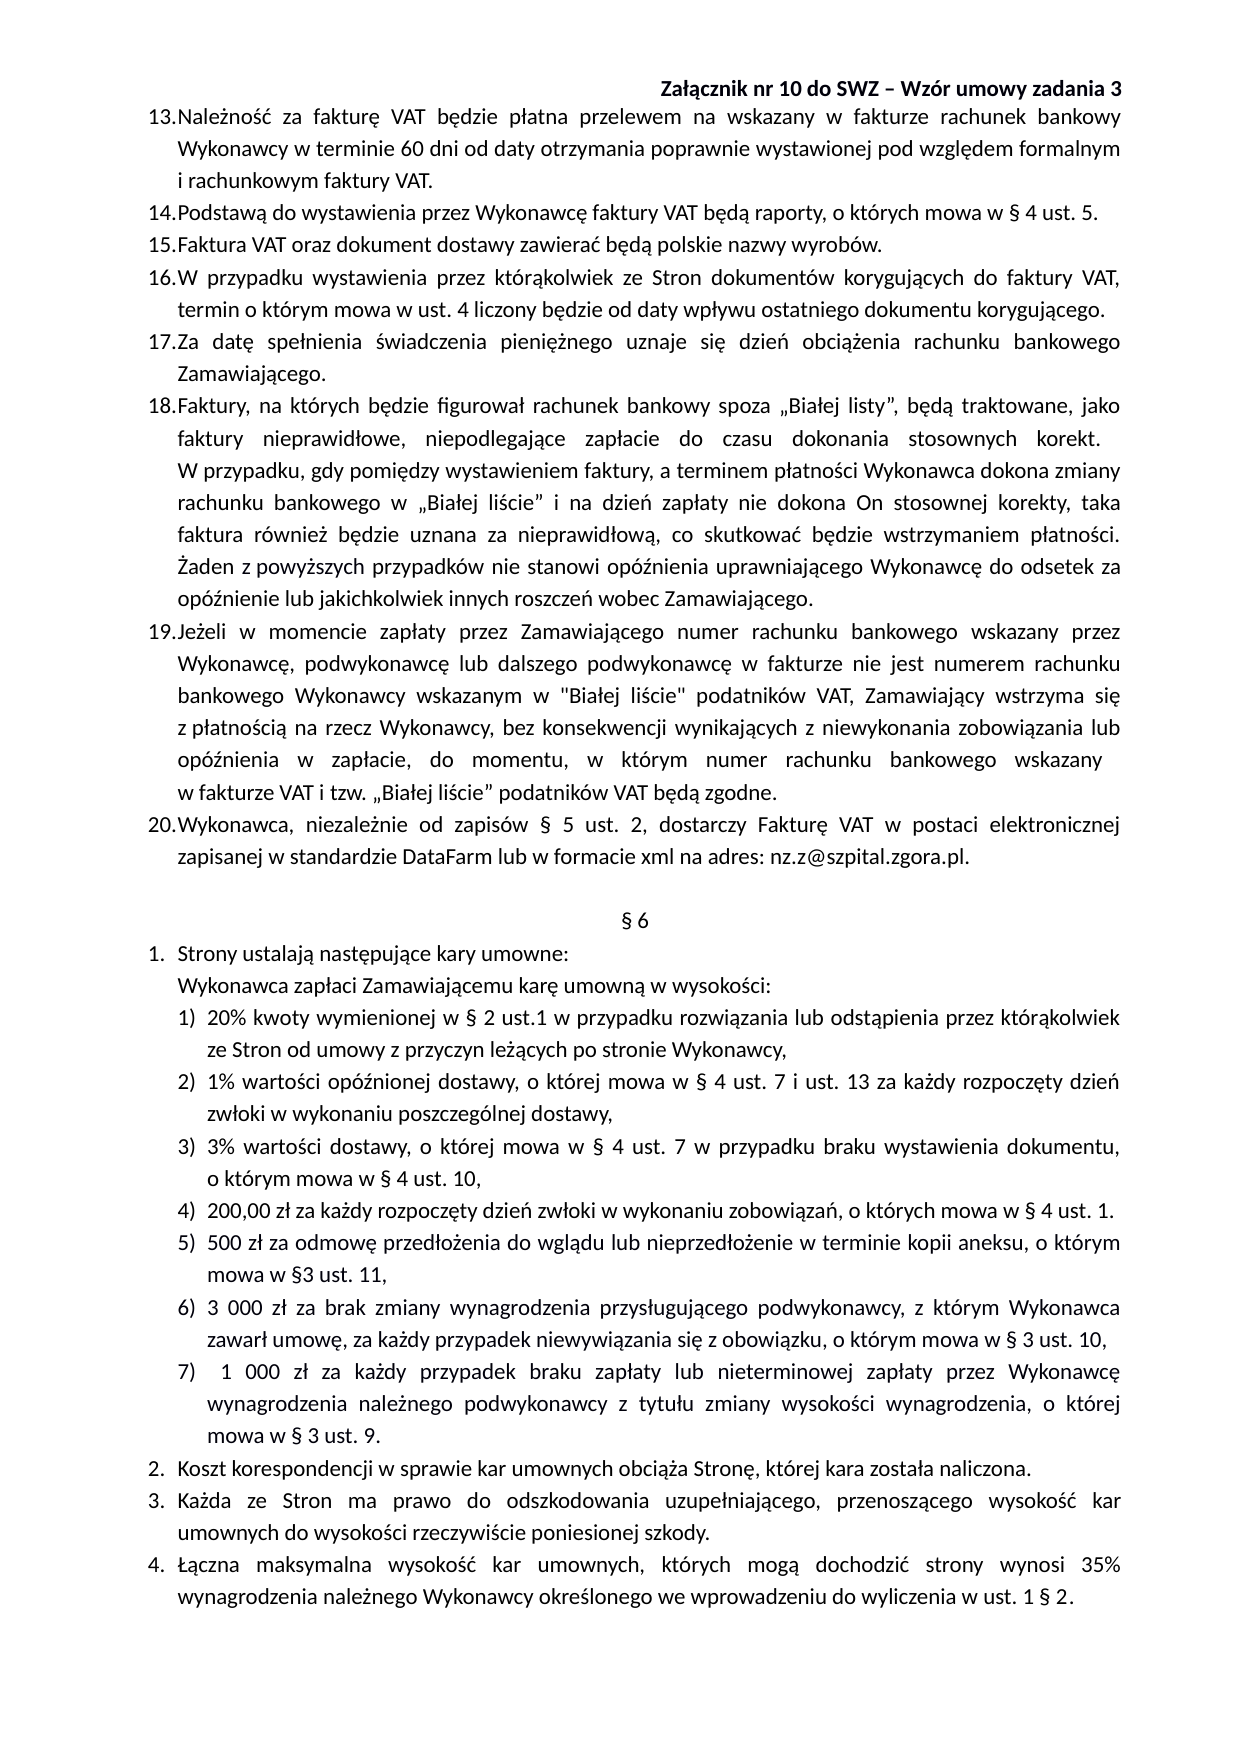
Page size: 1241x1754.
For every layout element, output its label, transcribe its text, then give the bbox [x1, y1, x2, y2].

list Strony ustalają następujące kary umowne: [148, 939, 1122, 967]
list 1 000 zł za każdy przypadek braku zapłaty lub nieterminowej zapłaty przez Wykonawcę wynagrodzenia należnego podwykonawcy z tytułu zmiany wysokości wynagrodzenia, o której mowa w § 3 ust. 9. [177, 1357, 1122, 1449]
list 3% wartości dostawy, o której mowa w § 4 ust. 7 w przypadku braku wystawienia dokumentu, o którym mowa w § 4 ust. 10, [177, 1132, 1122, 1192]
list W przypadku wystawienia przez którąkolwiek ze Stron dokumentów korygujących do faktury VAT, termin o którym mowa w ust. 4 liczony będzie od daty wpływu ostatniego dokumentu korygującego. [148, 263, 1122, 323]
list 3 000 zł za brak zmiany wynagrodzenia przysługującego podwykonawcy, z którym Wykonawca zawarł umowę, za każdy przypadek niewywiązania się z obowiązku, o którym mowa w § 3 ust. 10, [177, 1293, 1122, 1353]
list Podstawą do wystawienia przez Wykonawcę faktury VAT będą raporty, o których mowa w § 4 ust. 5. [148, 198, 1122, 226]
list 1% wartości opóźnionej dostawy, o której mowa w § 4 ust. 7 i ust. 13 za każdy rozpoczęty dzień zwłoki w wykonaniu poszczególnej dostawy, [177, 1067, 1122, 1128]
list Koszt korespondencji w sprawie kar umownych obciąża Stronę, której kara została naliczona. [148, 1454, 1122, 1482]
list Każda ze Stron ma prawo do odszkodowania uzupełniającego, przenoszącego wysokość kar umownych do wysokości rzeczywiście poniesionej szkody. [148, 1486, 1122, 1546]
text Wykonawca zapłaci Zamawiającemu karę umowną w wysokości: [162, 971, 1122, 999]
list Faktura VAT oraz dokument dostawy zawierać będą polskie nazwy wyrobów. [148, 231, 1122, 258]
list Łączna maksymalna wysokość kar umownych, których mogą dochodzić strony wynosi 35% wynagrodzenia należnego Wykonawcy określonego we wprowadzeniu do wyliczenia w ust. 1 § 2. [148, 1550, 1122, 1610]
list 500 zł za odmowę przedłożenia do wglądu lub nieprzedłożenie w terminie kopii aneksu, o którym mowa w §3 ust. 11, [177, 1228, 1122, 1288]
list 200,00 zł za każdy rozpoczęty dzień zwłoki w wykonaniu zobowiązań, o których mowa w § 4 ust. 1. [177, 1196, 1122, 1224]
list Wykonawca, niezależnie od zapisów § 5 ust. 2, dostarczy Fakturę VAT w postaci elektronicznej zapisanej w standardzie DataFarm lub w formacie xml na adres: nz.z@szpital.zgora.pl. [148, 810, 1122, 870]
list Jeżeli w momencie zapłaty przez Zamawiającego numer rachunku bankowego wskazany przez Wykonawcę, podwykonawcę lub dalszego podwykonawcę w fakturze nie jest numerem rachunku bankowego Wykonawcy wskazanym w "Białej liście" podatników VAT, Zamawiający wstrzyma się z płatnością na rzecz Wykonawcy, bez konsekwencji wynikających z niewykonania zobowiązania lub opóźnienia w zapłacie, do momentu, w którym numer rachunku bankowego wskazany w fakturze VAT i tzw. „Białej liście” podatników VAT będą zgodne. [148, 617, 1122, 806]
list Za datę spełnienia świadczenia pieniężnego uznaje się dzień obciążenia rachunku bankowego Zamawiającego. [148, 327, 1122, 387]
list Należność za fakturę VAT będzie płatna przelewem na wskazany w fakturze rachunek bankowy Wykonawcy w terminie 60 dni od daty otrzymania poprawnie wystawionej pod względem formalnym i rachunkowym faktury VAT. [148, 102, 1122, 194]
text § 6 [148, 906, 1122, 934]
list 20% kwoty wymienionej w § 2 ust.1 w przypadku rozwiązania lub odstąpienia przez którąkolwiek ze Stron od umowy z przyczyn leżących po stronie Wykonawcy, [177, 1003, 1122, 1063]
list Faktury, na których będzie figurował rachunek bankowy spoza „Białej listy”, będą traktowane, jako faktury nieprawidłowe, niepodlegające zapłacie do czasu dokonania stosownych korekt. W przypadku, gdy pomiędzy wystawieniem faktury, a terminem płatności Wykonawca dokona zmiany rachunku bankowego w „Białej liście” i na dzień zapłaty nie dokona On stosownej korekty, taka faktura również będzie uznana za nieprawidłową, co skutkować będzie wstrzymaniem płatności. Żaden z powyższych przypadków nie stanowi opóźnienia uprawniającego Wykonawcę do odsetek za opóźnienie lub jakichkolwiek innych roszczeń wobec Zamawiającego. [148, 391, 1122, 613]
